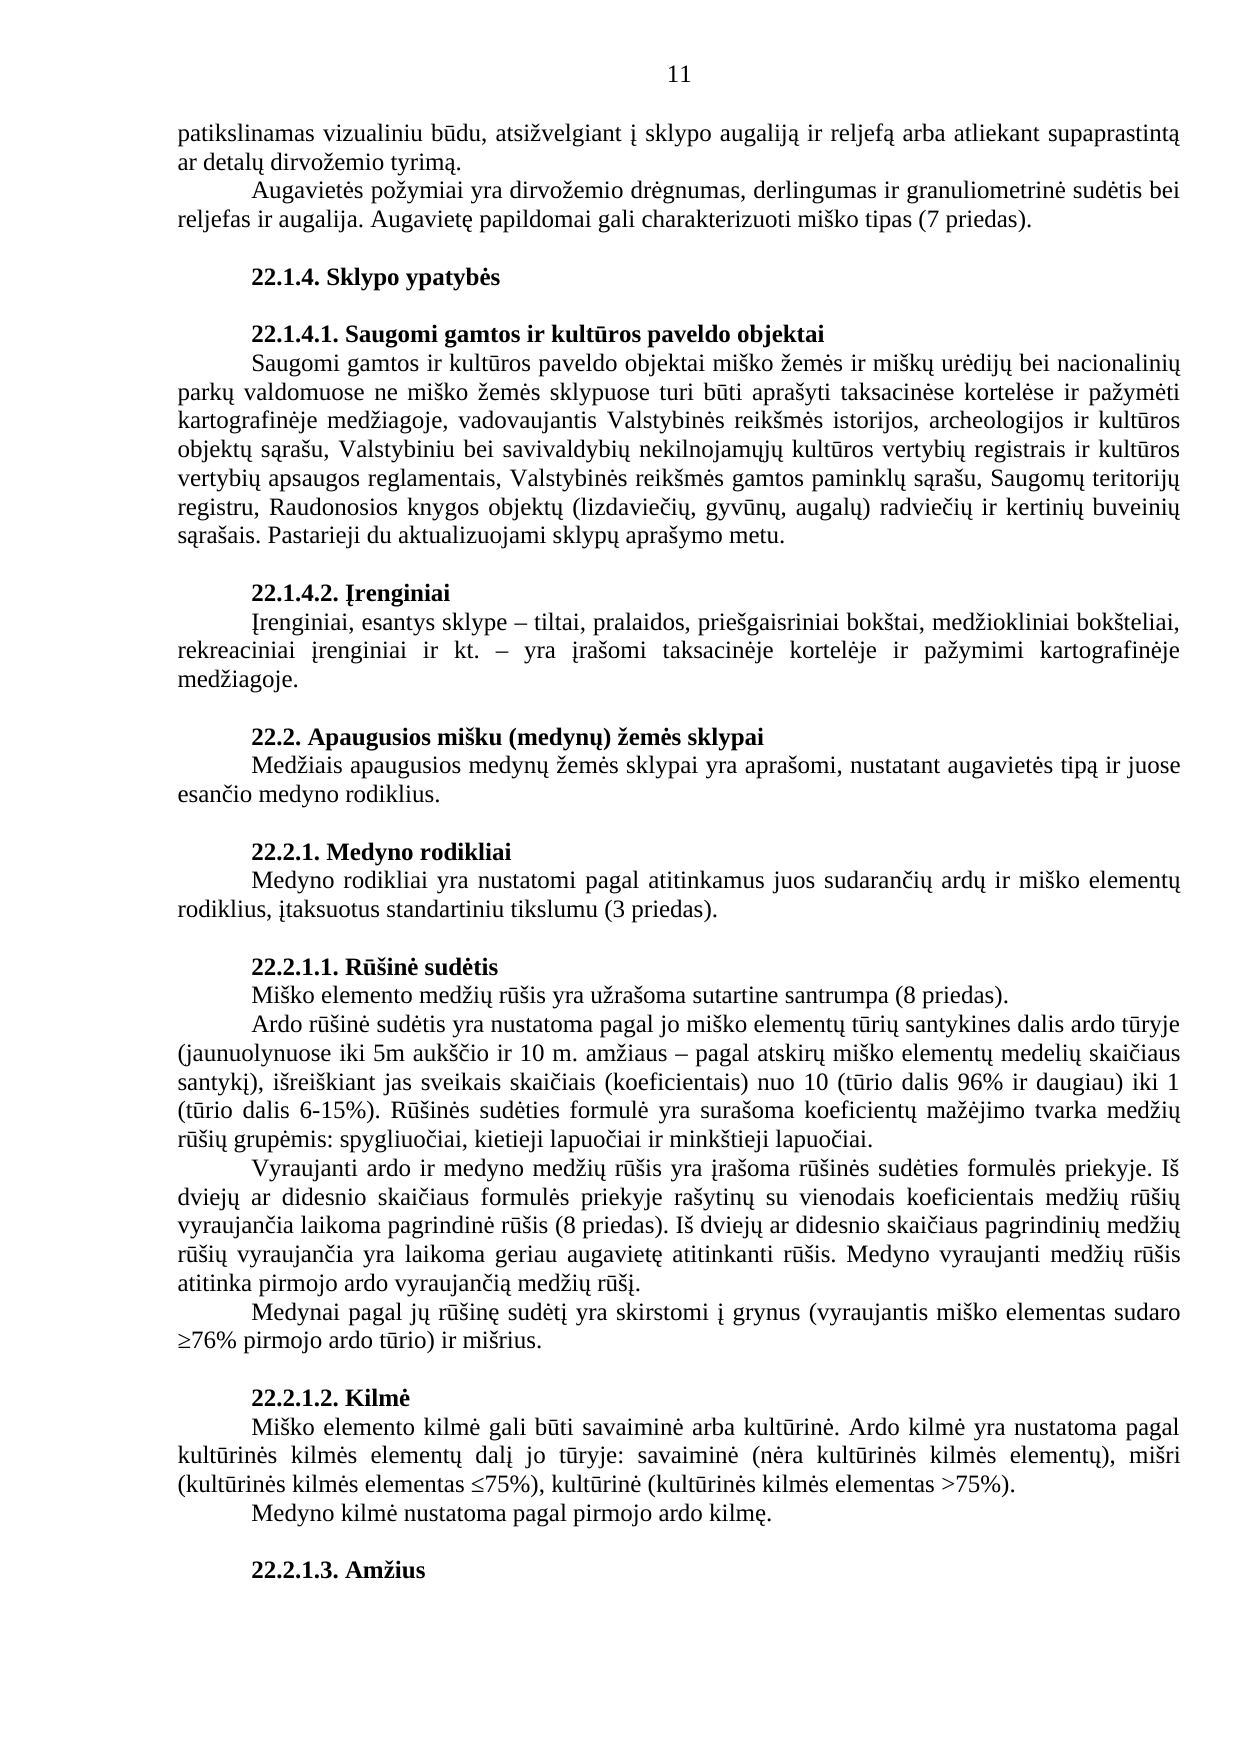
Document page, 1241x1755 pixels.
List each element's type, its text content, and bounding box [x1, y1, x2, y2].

text Miško elemento kilmė gali būti savaiminė arba kultūrinė. Ardo kilmė yra nustatoma pagal kultūrinės kilmės elementų dalį jo tūryje: savaiminė (nėra kultūrinės kilmės elementų), mišri (kultūrinės kilmės elementas ≤75%), kultūrinė (kultūrinės kilmės elementas >75%). [177, 1412, 1181, 1498]
text Medyno kilmė nustatoma pagal pirmojo ardo kilmę. [177, 1498, 1181, 1527]
text 22.2.1.2. Kilmė [177, 1383, 1181, 1412]
text Medžiais apaugusios medynų žemės sklypai yra aprašomi, nustatant augavietės tipą ir juose esančio medyno rodiklius. [177, 751, 1181, 808]
text 22.1.4.1. Saugomi gamtos ir kultūros paveldo objektai [177, 319, 1181, 348]
text patikslinamas vizualiniu būdu, atsižvelgiant į sklypo augaliją ir reljefą arba atliekant supaprastintą ar detalų dirvožemio tyrimą. [177, 118, 1181, 176]
text Vyraujanti ardo ir medyno medžių rūšis yra įrašoma rūšinės sudėties formulės priekyje. Iš dviejų ar didesnio skaičiaus formulės priekyje rašytinų su vienodais koeficientais medžių rūšių vyraujančia laikoma pagrindinė rūšis (8 priedas). Iš dviejų ar didesnio skaičiaus pagrindinių medžių rūšių vyraujančia yra laikoma geriau augavietę atitinkanti rūšis. Medyno vyraujanti medžių rūšis atitinka pirmojo ardo vyraujančią medžių rūšį. [177, 1153, 1181, 1297]
text 22.2.1.1. Rūšinė sudėtis [177, 952, 1181, 981]
text 22.2. Apaugusios mišku (medynų) žemės sklypai [177, 722, 1181, 751]
text 22.1.4.2. Įrenginiai [177, 578, 1181, 607]
text Saugomi gamtos ir kultūros paveldo objektai miško žemės ir miškų urėdijų bei nacionalinių parkų valdomuose ne miško žemės sklypuose turi būti aprašyti taksacinėse kortelėse ir pažymėti kartografinėje medžiagoje, vadovaujantis Valstybinės reikšmės istorijos, archeologijos ir kultūros objektų sąrašu, Valstybiniu bei savivaldybių nekilnojamųjų kultūros vertybių registrais ir kultūros vertybių apsaugos reglamentais, Valstybinės reikšmės gamtos paminklų sąrašu, Saugomų teritorijų registru, Raudonosios knygos objektų (lizdaviečių, gyvūnų, augalų) radviečių ir kertinių buveinių sąrašais. Pastarieji du aktualizuojami sklypų aprašymo metu. [177, 348, 1181, 549]
text 22.1.4. Sklypo ypatybės [177, 262, 1181, 291]
text Medyno rodikliai yra nustatomi pagal atitinkamus juos sudarančių ardų ir miško elementų rodiklius, įtaksuotus standartiniu tikslumu (3 priedas). [177, 866, 1181, 923]
text Miško elemento medžių rūšis yra užrašoma sutartine santrumpa (8 priedas). [177, 981, 1181, 1009]
text Augavietės požymiai yra dirvožemio drėgnumas, derlingumas ir granuliometrinė sudėtis bei reljefas ir augalija. Augavietę papildomai gali charakterizuoti miško tipas (7 priedas). [177, 176, 1181, 233]
text 22.2.1. Medyno rodikliai [177, 837, 1181, 866]
text 22.2.1.3. Amžius [177, 1556, 1181, 1584]
text Ardo rūšinė sudėtis yra nustatoma pagal jo miško elementų tūrių santykines dalis ardo tūryje (jaunuolynuose iki 5m aukščio ir 10 m. amžiaus – pagal atskirų miško elementų medelių skaičiaus santykį), išreiškiant jas sveikais skaičiais (koeficientais) nuo 10 (tūrio dalis 96% ir daugiau) iki 1 (tūrio dalis 6-15%). Rūšinės sudėties formulė yra surašoma koeficientų mažėjimo tvarka medžių rūšių grupėmis: spygliuočiai, kietieji lapuočiai ir minkštieji lapuočiai. [177, 1009, 1181, 1153]
text Medynai pagal jų rūšinę sudėtį yra skirstomi į grynus (vyraujantis miško elementas sudaro ≥76% pirmojo ardo tūrio) ir mišrius. [177, 1297, 1181, 1354]
text Įrenginiai, esantys sklype – tiltai, pralaidos, priešgaisriniai bokštai, medžiokliniai bokšteliai, rekreaciniai įrenginiai ir kt. – yra įrašomi taksacinėje kortelėje ir pažymimi kartografinėje medžiagoje. [177, 607, 1181, 693]
